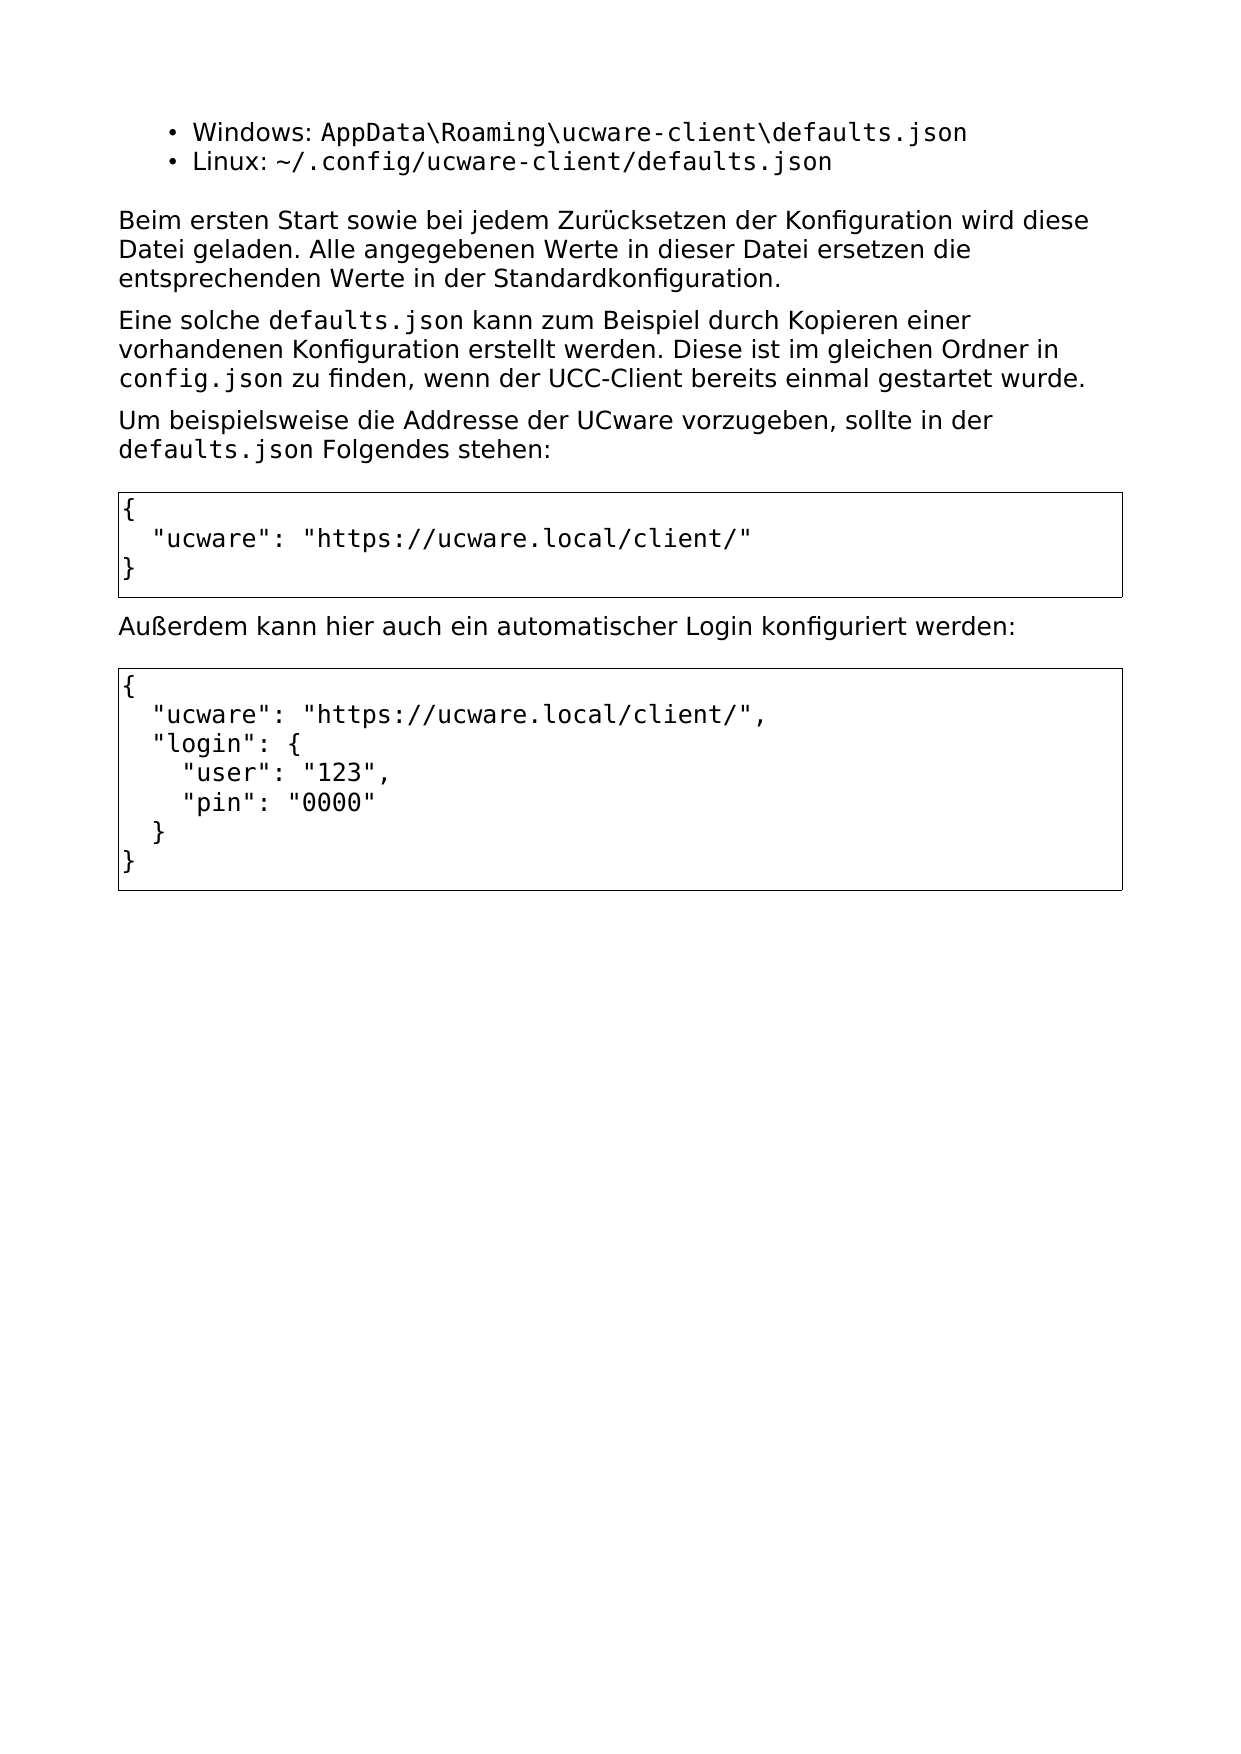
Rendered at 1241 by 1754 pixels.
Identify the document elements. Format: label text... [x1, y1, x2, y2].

table_header { "ucware": "https://ucware.local/client/" } [119, 493, 1122, 597]
list Windows: AppData\Roaming\ucware-client\defaults.json [177, 118, 1122, 147]
text Außerdem kann hier auch ein automatischer Login konfiguriert werden: [118, 612, 1122, 641]
text Beim ersten Start sowie bei jedem Zurücksetzen der Konfiguration wird diese Datei geladen. Alle angegebenen Werte in dieser Datei ersetzen die entsprechenden Werte in der Standardkonfiguration. [118, 206, 1122, 293]
list Linux: ~/.config/ucware-client/defaults.json [177, 147, 1122, 176]
text Eine solche defaults.json kann zum Beispiel durch Kopieren einer vorhandenen Konfiguration erstellt werden. Diese ist im gleichen Ordner in config.json zu finden, wenn der UCC-Client bereits einmal gestartet wurde. [118, 306, 1122, 393]
table_header { "ucware": "https://ucware.local/client/", "login": { "user": "123", "pin": "0000" } } [119, 669, 1122, 890]
text Um beispielsweise die Addresse der UCware vorzugeben, sollte in der defaults.json Folgendes stehen: [118, 406, 1122, 464]
